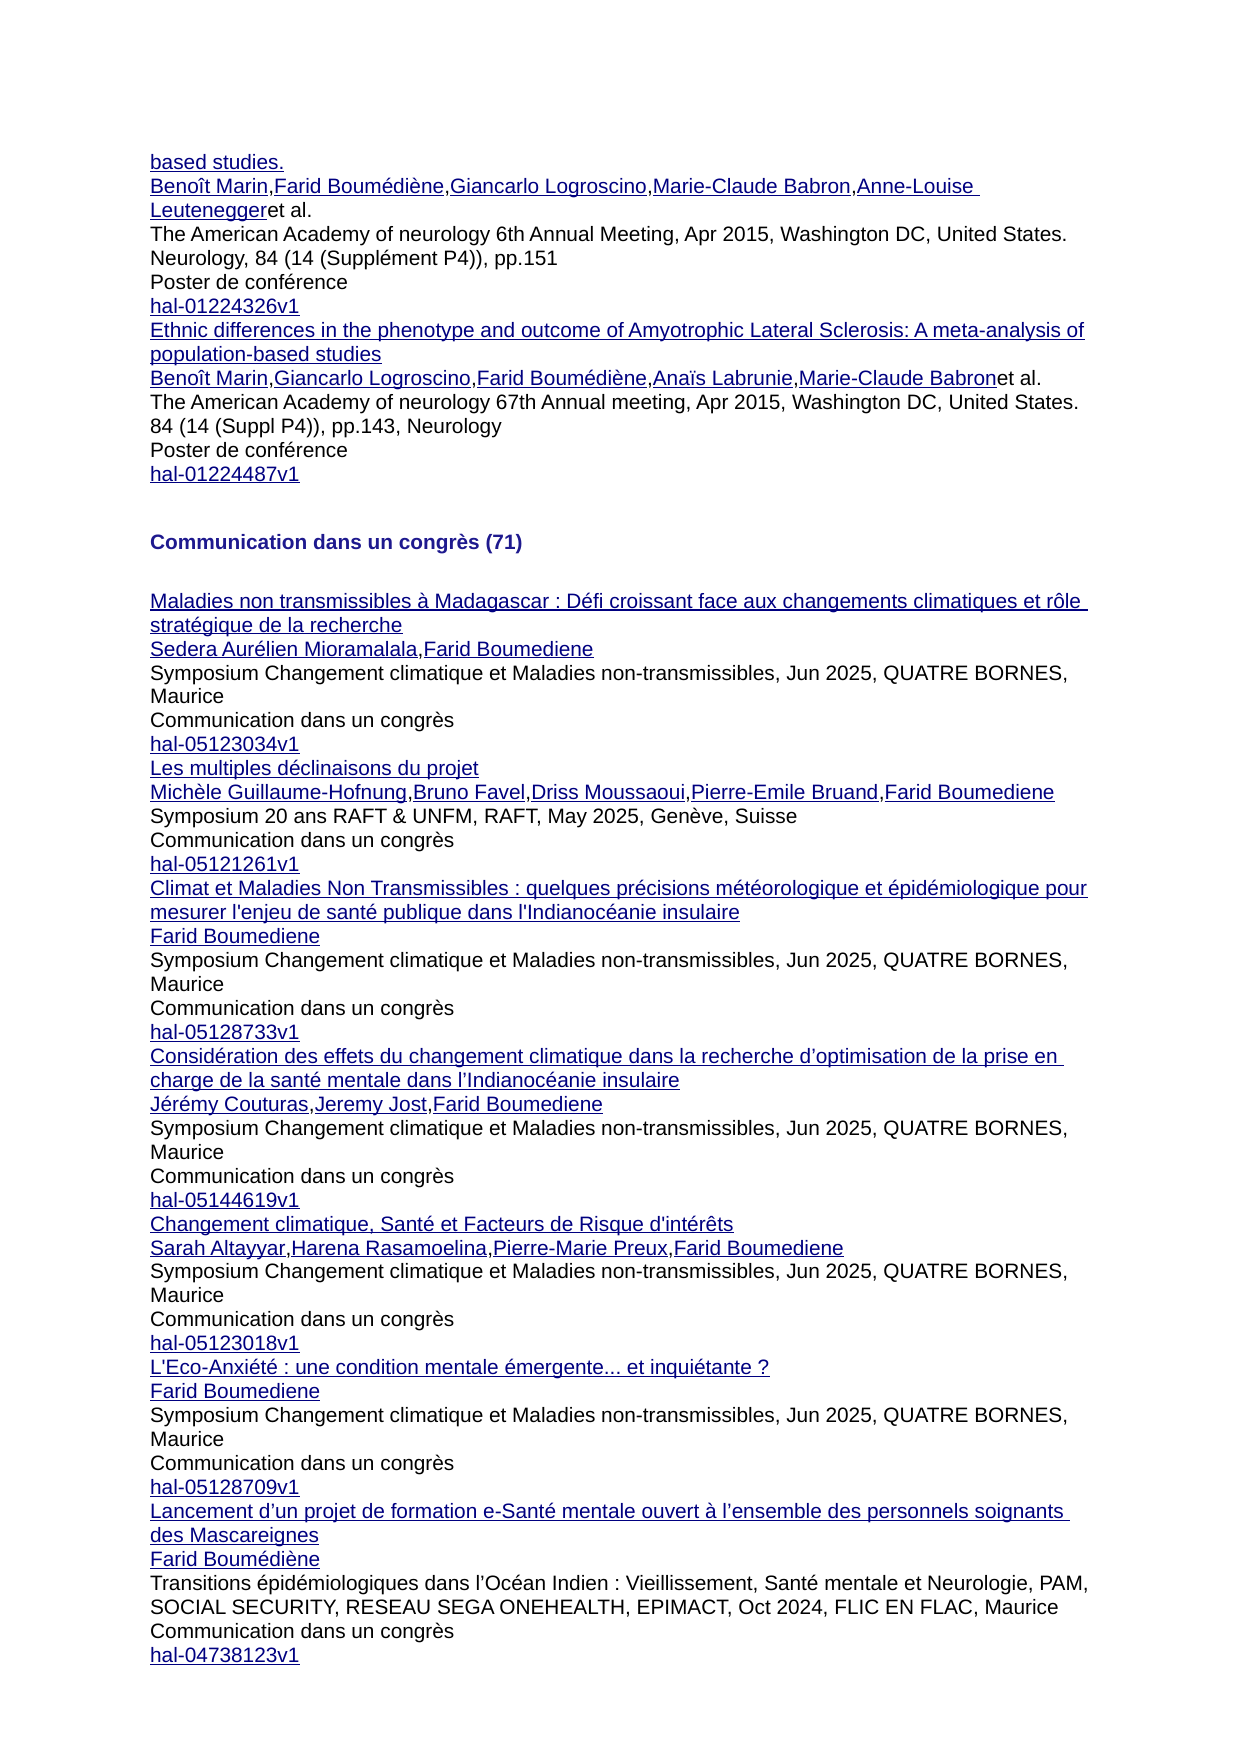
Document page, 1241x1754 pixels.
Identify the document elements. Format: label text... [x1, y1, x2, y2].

table_cell Considération des effets du changement climatique dans la recherche d’optimisation de la prise en charge de la santé mentale dans l’Indianocéanie insulaire Jérémy Couturas,Jeremy Jost,Farid Boumediene Symposium Changement climatique et Maladies non-transmissibles, Jun 2025, QUATRE BORNES, Maurice Communication dans un congrès hal-05144619v1 [150, 1044, 1090, 1211]
table_cell Les multiples déclinaisons du projet Michèle Guillaume-Hofnung,Bruno Favel,Driss Moussaoui,Pierre-Emile Bruand,Farid Boumediene Symposium 20 ans RAFT & UNFM, RAFT, May 2025, Genève, Suisse Communication dans un congrès hal-05121261v1 [150, 756, 1090, 876]
table_cell Lancement d’un projet de formation e-Santé mentale ouvert à l’ensemble des personnels soignants des Mascareignes Farid Boumédiène Transitions épidémiologiques dans l’Océan Indien : Vieillissement, Santé mentale et Neurologie, PAM, SOCIAL SECURITY, RESEAU SEGA ONEHEALTH, EPIMACT, Oct 2024, FLIC EN FLAC, Maurice Communication dans un congrès hal-04738123v1 [150, 1499, 1090, 1667]
table_cell Changement climatique, Santé et Facteurs de Risque d'intérêts Sarah Altayyar,Harena Rasamoelina,Pierre-Marie Preux,Farid Boumediene Symposium Changement climatique et Maladies non-transmissibles, Jun 2025, QUATRE BORNES, Maurice Communication dans un congrès hal-05123018v1 [150, 1211, 1090, 1355]
table_cell Climat et Maladies Non Transmissibles : quelques précisions météorologique et épidémiologique pour mesurer l'enjeu de santé publique dans l'Indianocéanie insulaire Farid Boumediene Symposium Changement climatique et Maladies non-transmissibles, Jun 2025, QUATRE BORNES, Maurice Communication dans un congrès hal-05128733v1 [150, 876, 1090, 1044]
table_cell Ethic differences in the incidence of Amyotrophic Lateral Sclerosis: a meta-analysis of population-based studies. Benoît Marin,Farid Boumédiène,Giancarlo Logroscino,Marie-Claude Babron,Anne-Louise Leuteneggeret al. The American Academy of neurology 6th Annual Meeting, Apr 2015, Washington DC, United States. Neurology, 84 (14 (Supplément P4)), pp.151 Poster de conférence hal-01224326v1 [150, 150, 1090, 318]
table_cell Ethnic differences in the phenotype and outcome of Amyotrophic Lateral Sclerosis: A meta-analysis of population-based studies Benoît Marin,Giancarlo Logroscino,Farid Boumédiène,Anaïs Labrunie,Marie-Claude Babronet al. The American Academy of neurology 67th Annual meeting, Apr 2015, Washington DC, United States. 84 (14 (Suppl P4)), pp.143, Neurology Poster de conférence hal-01224487v1 [150, 318, 1090, 485]
subtitle Communication dans un congrès (71) [150, 530, 1090, 554]
table_cell L'Eco-Anxiété : une condition mentale émergente... et inquiétante ? Farid Boumediene Symposium Changement climatique et Maladies non-transmissibles, Jun 2025, QUATRE BORNES, Maurice Communication dans un congrès hal-05128709v1 [150, 1355, 1090, 1499]
table_header Maladies non transmissibles à Madagascar : Défi croissant face aux changements climatiques et rôle stratégique de la recherche Sedera Aurélien Mioramalala,Farid Boumediene Symposium Changement climatique et Maladies non-transmissibles, Jun 2025, QUATRE BORNES, Maurice Communication dans un congrès hal-05123034v1 [150, 589, 1090, 756]
